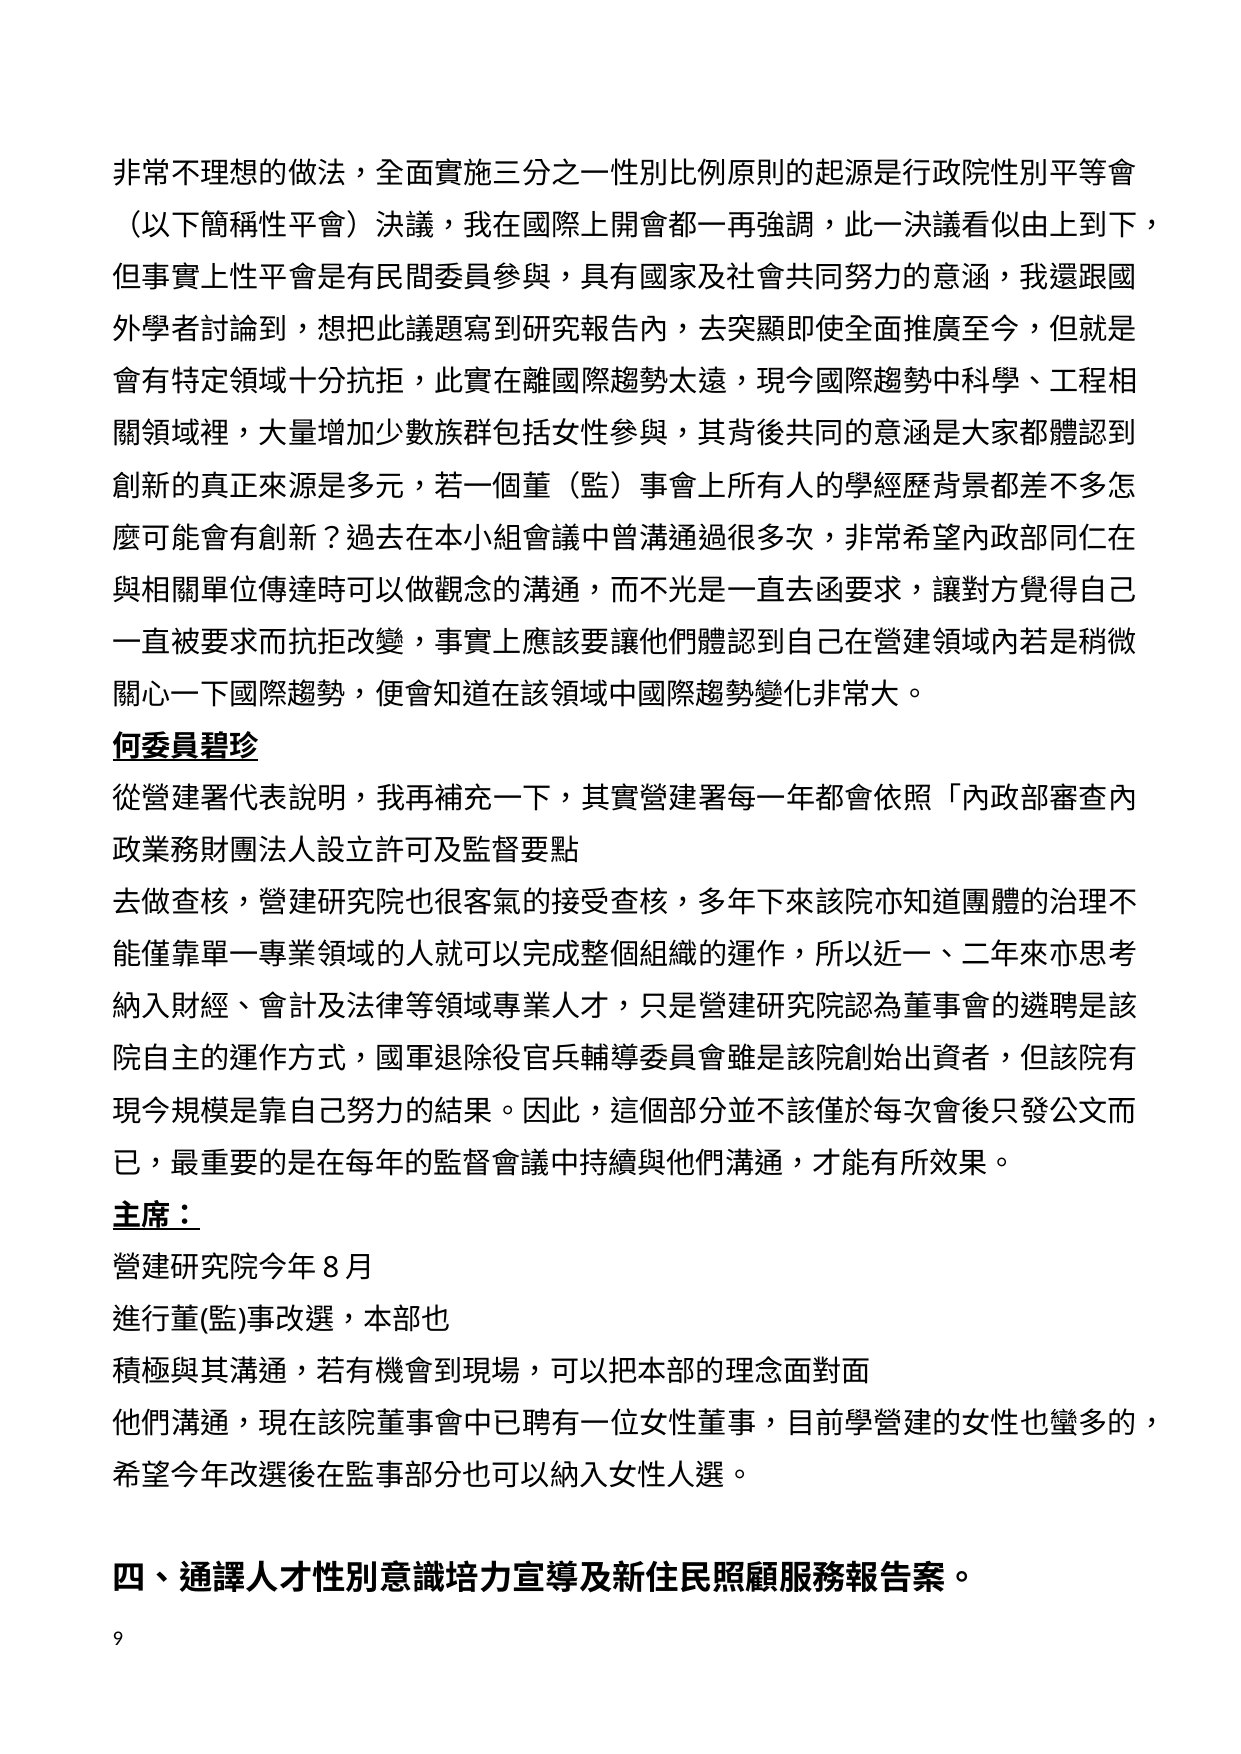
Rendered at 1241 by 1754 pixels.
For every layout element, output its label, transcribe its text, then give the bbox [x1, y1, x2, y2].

text 何委員碧珍 [112, 715, 1137, 767]
text 他們溝通，現在該院董事會中已聘有一位女性董事，目前學營建的女性也蠻多的，希望今年改選後在監事部分也可以納入女性人選。 [112, 1392, 1137, 1496]
text 有個提醒，本議題已在本小組討論過非常多次，我曾經在會議中提過，既然非內政部捐助成立，對董(監)事遴派作業介入空間有限，何以財團法人臺灣營建研究院（以下簡稱營建研究院）還是內政部主管之財團法人，當時得到的答案，營建研究院成立時，當時是行政院國軍退除役官兵輔導委員會所屬榮民工程事業管理處(現該處已民營化為榮民工程股份有限公司)捐助新臺幣100萬元為成立基金，雖其後未再有政府機關任何捐(補)助，惟因成立基金係由政府出資，定義上屬政府捐助之財團法人，而依其性質屬營建類，爰營建研究院為內政部主管之財團法人。而建議營建研究院可朝遴派具備財經、會計及法律等相關領域專長之女性人選擔任董(監)事，是我在先前會議中所提出的建議，其背景是因營建署當時再三強調從事營建工程領域的女性很少，基於任何營利事業董（監）事會或財團法人董（監）事會都需要有財經、會計及法律方面的專家，而這些領域的專業人才中女性是非常多，且不乏適合擔任財團法人董(監)事人選，而不是僅能從營建領域去找適合營建研究院的女性董（監）事，我只是想要傳達此一理念。另個人對本議題覺得非常感慨，隨著社會變化與演進，營建領域女性從業人員逐年增加，而營建研究院無法符合三分之一性別比例原則，有一個很大的原因是該院離世界潮流很遠，非常抗拒主管機關介入，從國家角度來看，若凡事都要訂法律來規定是非常不理想的做法，全面實施三分之一性別比例原則的起源是行政院性別平等會（以下簡稱性平會）決議，我在國際上開會都一再強調，此一決議看似由上到下，但事實上性平會是有民間委員參與，具有國家及社會共同努力的意涵，我還跟國外學者討論到，想把此議題寫到研究報告內，去突顯即使全面推廣至今，但就是會有特定領域十分抗拒，此實在離國際趨勢太遠，現今國際趨勢中科學、工程相關領域裡，大量增加少數族群包括女性參與，其背後共同的意涵是大家都體認到創新的真正來源是多元，若一個董（監）事會上所有人的學經歷背景都差不多怎麼可能會有創新？過去在本小組會議中曾溝通過很多次，非常希望內政部同仁在與相關單位傳達時可以做觀念的溝通，而不光是一直去函要求，讓對方覺得自己一直被要求而抗拒改變，事實上應該要讓他們體認到自己在營建領域內若是稍微關心一下國際趨勢，便會知道在該領域中國際趨勢變化非常大。 [112, 142, 1137, 715]
text 進行董(監)事改選，本部也 [112, 1288, 1137, 1340]
text 積極與其溝通，若有機會到現場，可以把本部的理念面對面 [112, 1340, 1137, 1392]
text 從營建署代表說明，我再補充一下，其實營建署每一年都會依照「內政部審查內政業務財團法人設立許可及監督要點 [112, 767, 1137, 871]
text 營建研究院今年8月 [112, 1236, 1137, 1288]
text 主席： [112, 1183, 1137, 1236]
text 去做查核，營建研究院也很客氣的接受查核，多年下來該院亦知道團體的治理不能僅靠單一專業領域的人就可以完成整個組織的運作，所以近一、二年來亦思考納入財經、會計及法律等領域專業人才，只是營建研究院認為董事會的遴聘是該院自主的運作方式，國軍退除役官兵輔導委員會雖是該院創始出資者，但該院有現今規模是靠自己努力的結果。因此，這個部分並不該僅於每次會後只發公文而已，最重要的是在每年的監督會議中持續與他們溝通，才能有所效果。 [112, 871, 1137, 1183]
text 四、通譯人才性別意識培力宣導及新住民照顧服務報告案。 [112, 1548, 1137, 1600]
